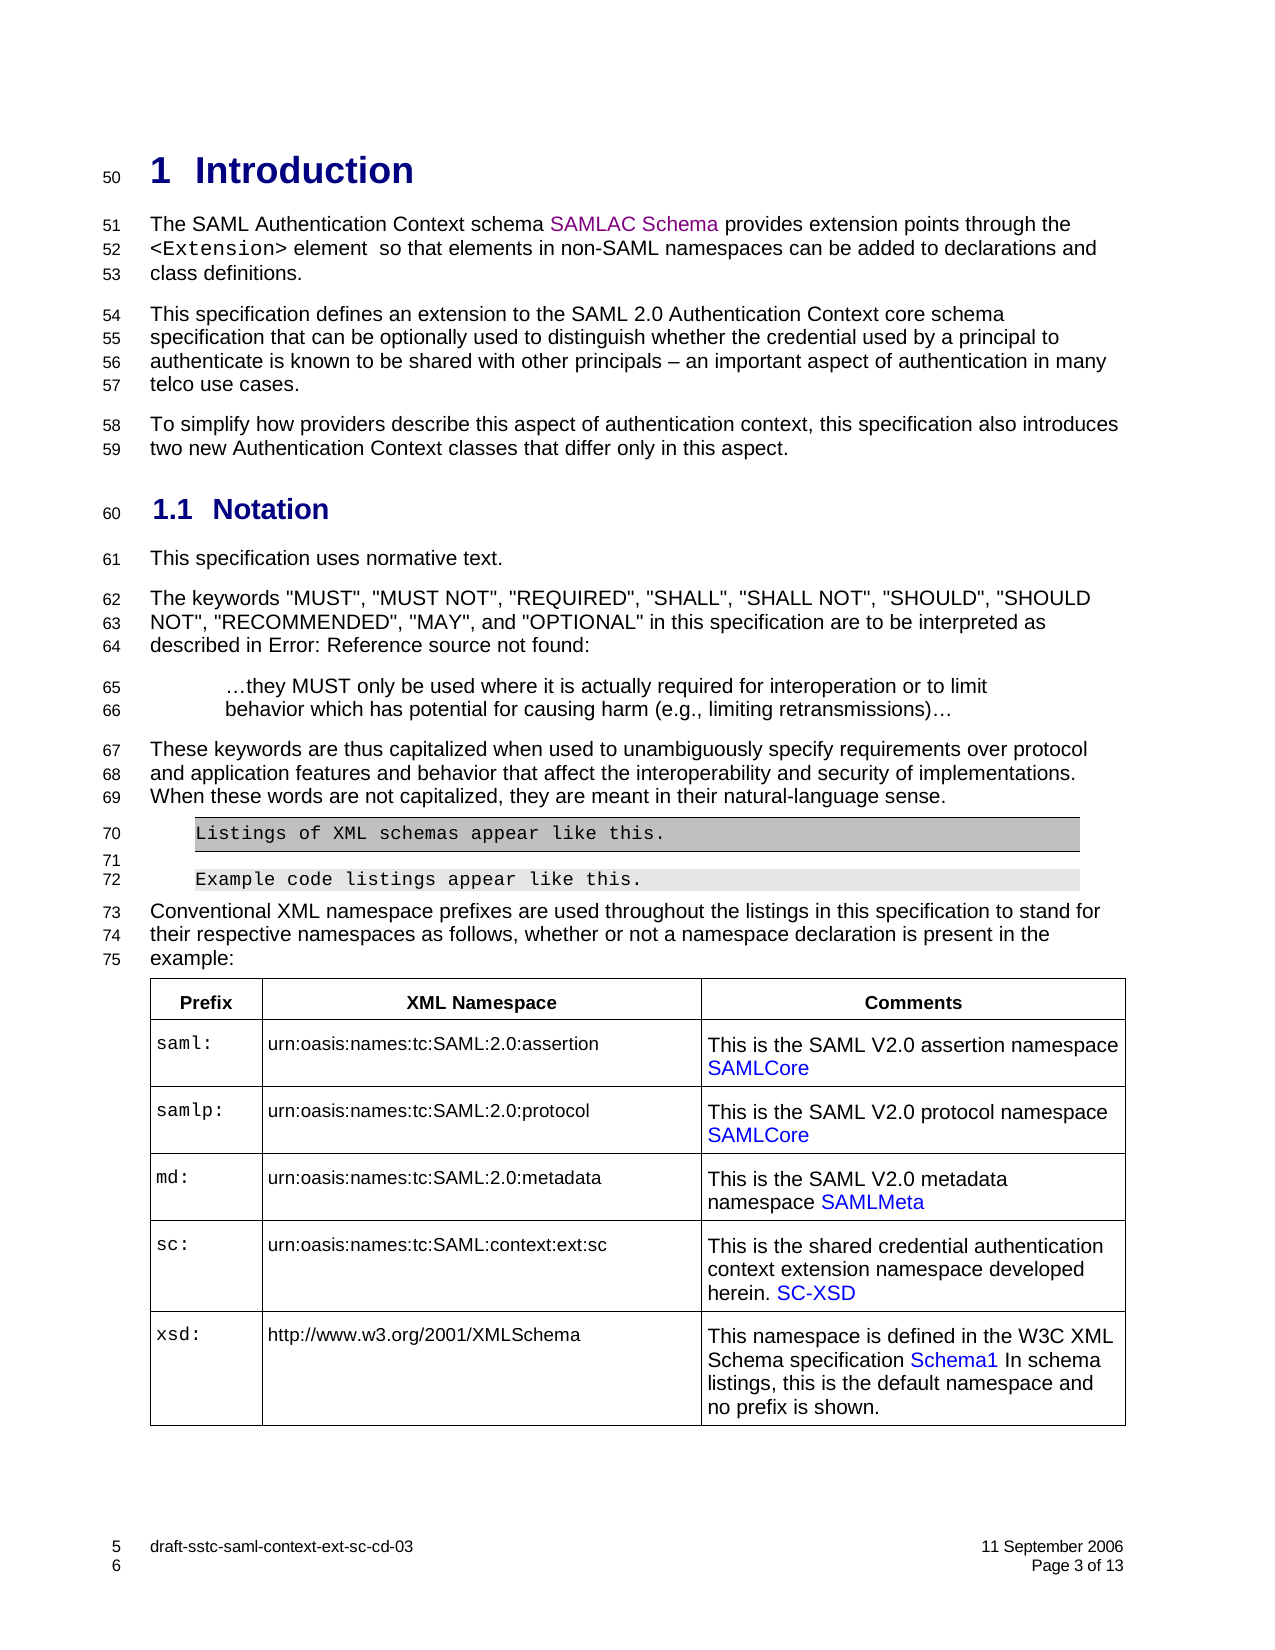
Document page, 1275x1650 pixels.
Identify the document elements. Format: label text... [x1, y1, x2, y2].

text …they MUST only be used where it is actually required for interoperation or to limit behavior which has potential for causing harm (e.g., limiting retransmissions)… [225, 674, 1020, 721]
table_cell This is the SAML V2.0 metadata namespace SAMLMeta [702, 1154, 1125, 1220]
text The keywords "MUST", "MUST NOT", "REQUIRED", "SHALL", "SHALL NOT", "SHOULD", "SHOULD NOT", "RECOMMENDED", "MAY", and "OPTIONAL" in this specification are to be interpreted as described in : [150, 587, 1125, 657]
table_cell sc: [151, 1221, 262, 1311]
table_cell This is the SAML V2.0 protocol namespace SAMLCore [702, 1087, 1125, 1153]
text This specification defines an extension to the SAML 2.0 Authentication Context core schema specification that can be optionally used to distinguish whether the credential used by a principal to authenticate is known to be shared with other principals – an important aspect of authentication in many telco use cases. [150, 302, 1125, 396]
table_cell urn:oasis:names:tc:SAML:2.0:protocol [263, 1087, 701, 1153]
table_cell This namespace is defined in the W3C XML Schema specification Schema1 In schema listings, this is the default namespace and no prefix is shown. [702, 1312, 1125, 1425]
subtitle Notation [152, 493, 1125, 526]
table_cell urn:oasis:names:tc:SAML:2.0:metadata [263, 1154, 701, 1220]
table_cell This is the shared credential authentication context extension namespace developed herein. SC-XSD [702, 1221, 1125, 1311]
text This specification uses normative text. [150, 547, 1125, 570]
table_header Prefix [151, 979, 262, 1019]
table_cell xsd: [151, 1312, 262, 1425]
table_cell http://www.w3.org/2001/XMLSchema [263, 1312, 701, 1425]
text Listings of XML schemas appear like this. [195, 818, 1080, 851]
table_cell urn:oasis:names:tc:SAML:context:ext:sc [263, 1221, 701, 1311]
table_cell urn:oasis:names:tc:SAML:2.0:assertion [263, 1020, 701, 1086]
text Example code listings appear like this. [195, 869, 1080, 891]
table_cell This is the SAML V2.0 assertion namespace SAMLCore [702, 1020, 1125, 1086]
table_header XML Namespace [263, 979, 701, 1019]
table_header Comments [702, 979, 1125, 1019]
table_cell saml: [151, 1020, 262, 1086]
table_cell samlp: [151, 1087, 262, 1153]
text To simplify how providers describe this aspect of authentication context, this specification also introduces two new Authentication Context classes that differ only in this aspect. [150, 413, 1125, 460]
text These keywords are thus capitalized when used to unambiguously specify requirements over protocol and application features and behavior that affect the interoperability and security of implementations. When these words are not capitalized, they are meant in their natural-language sense. [150, 738, 1125, 808]
table_cell md: [151, 1154, 262, 1220]
text The SAML Authentication Context schema SAMLAC Schema provides extension points through the <Extension> element so that elements in non-SAML namespaces can be added to declarations and class definitions. [150, 213, 1125, 285]
subtitle Introduction [150, 150, 1125, 192]
text Conventional XML namespace prefixes are used throughout the listings in this specification to stand for their respective namespaces as follows, whether or not a namespace declaration is present in the example: [150, 899, 1125, 970]
